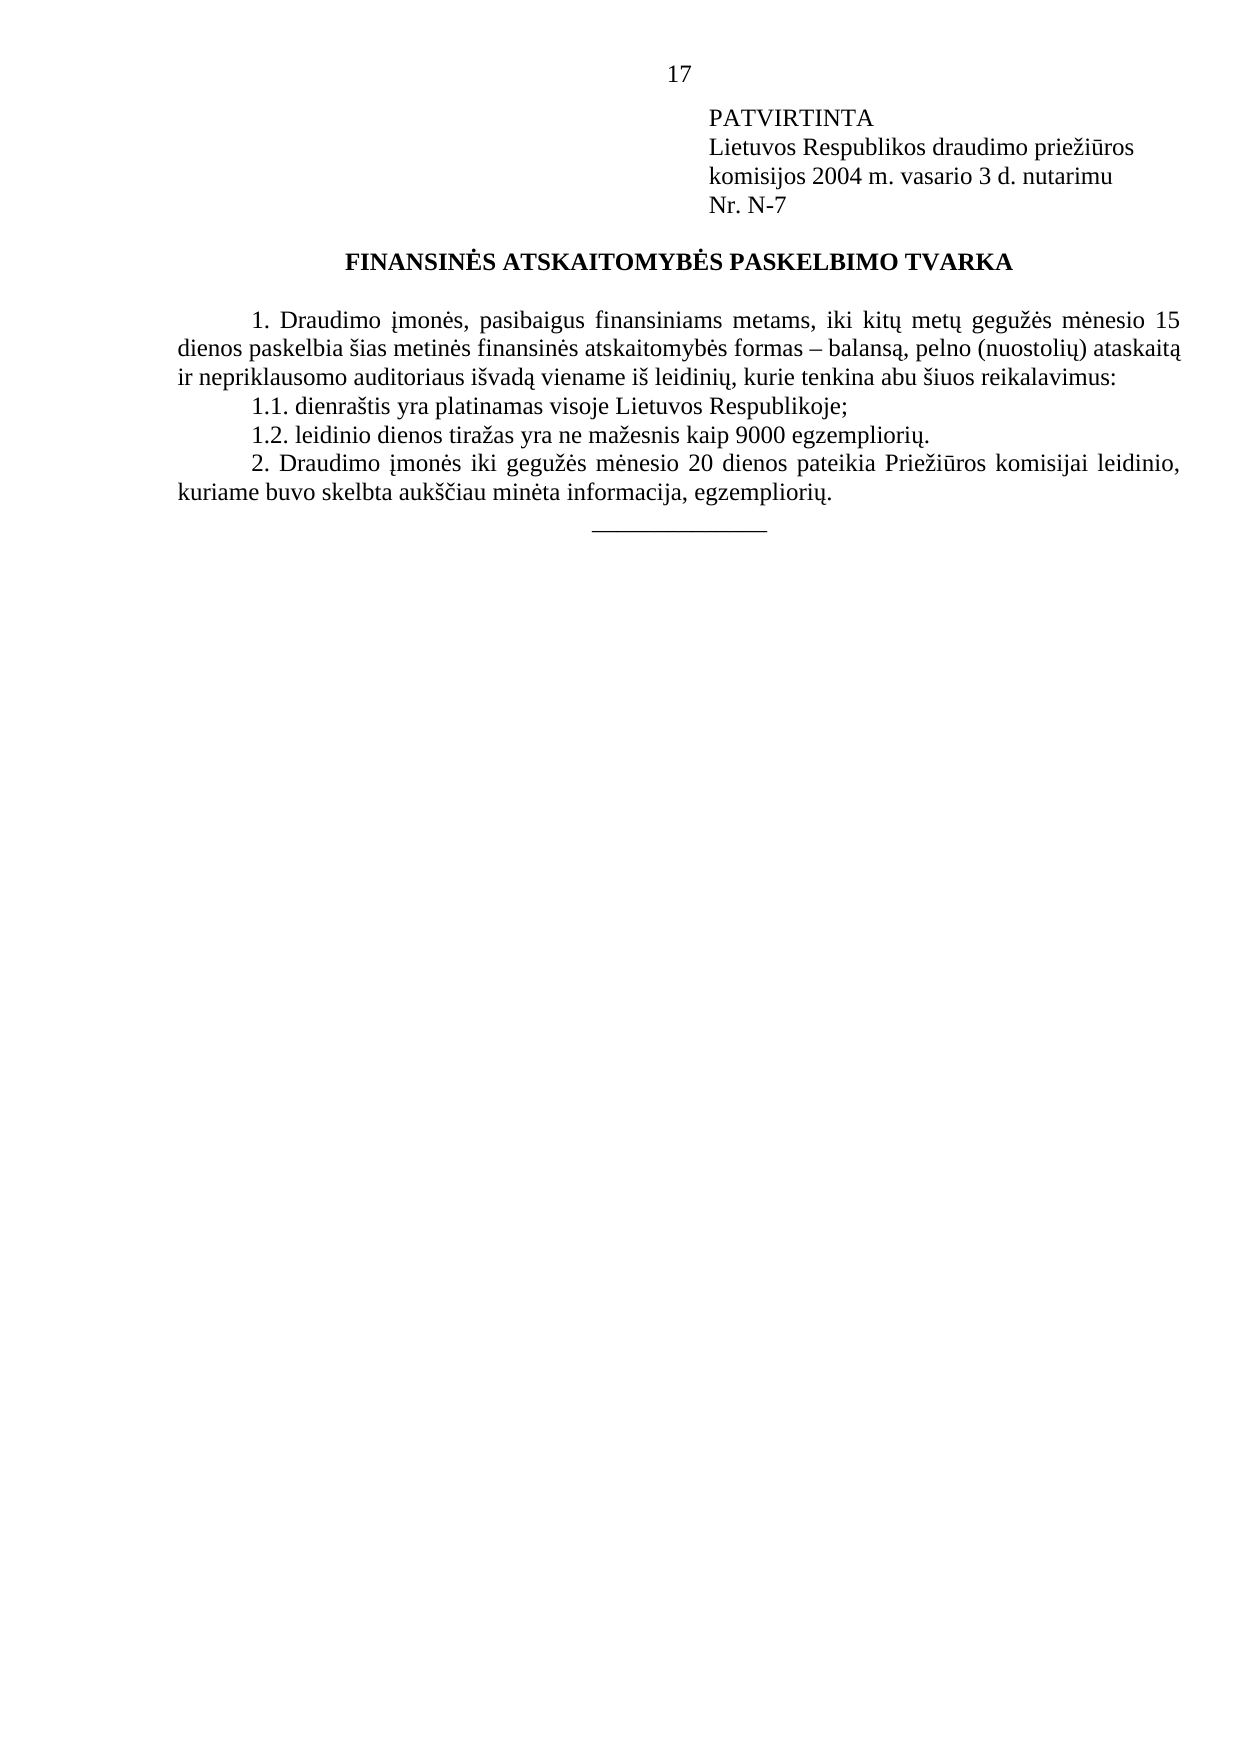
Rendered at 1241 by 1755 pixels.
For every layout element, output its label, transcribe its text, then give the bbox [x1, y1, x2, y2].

text Lietuvos Respublikos draudimo priežiūros [177, 132, 1181, 161]
text Nr. N-7 [177, 190, 1181, 218]
text 2. Draudimo įmonės iki gegužės mėnesio 20 dienos pateikia Priežiūros komisijai leidinio, kuriame buvo skelbta aukščiau minėta informacija, egzempliorių. [177, 448, 1181, 506]
text 1.2. leidinio dienos tiražas yra ne mažesnis kaip 9000 egzempliorių. [177, 420, 1181, 448]
text komisijos 2004 m. vasario 3 d. nutarimu [177, 161, 1181, 190]
text ______________ [177, 506, 1181, 535]
text PATVIRTINTA [709, 103, 1181, 132]
text 1.1. dienraštis yra platinamas visoje Lietuvos Respublikoje; [177, 391, 1181, 420]
text FINANSINĖS ATSKAITOMYBĖS PASKELBIMO TVARKA [177, 247, 1181, 276]
text 1. Draudimo įmonės, pasibaigus finansiniams metams, iki kitų metų gegužės mėnesio 15 dienos paskelbia šias metinės finansinės atskaitomybės formas – balansą, pelno (nuostolių) ataskaitą ir nepriklausomo auditoriaus išvadą viename iš leidinių, kurie tenkina abu šiuos reikalavimus: [177, 305, 1181, 391]
